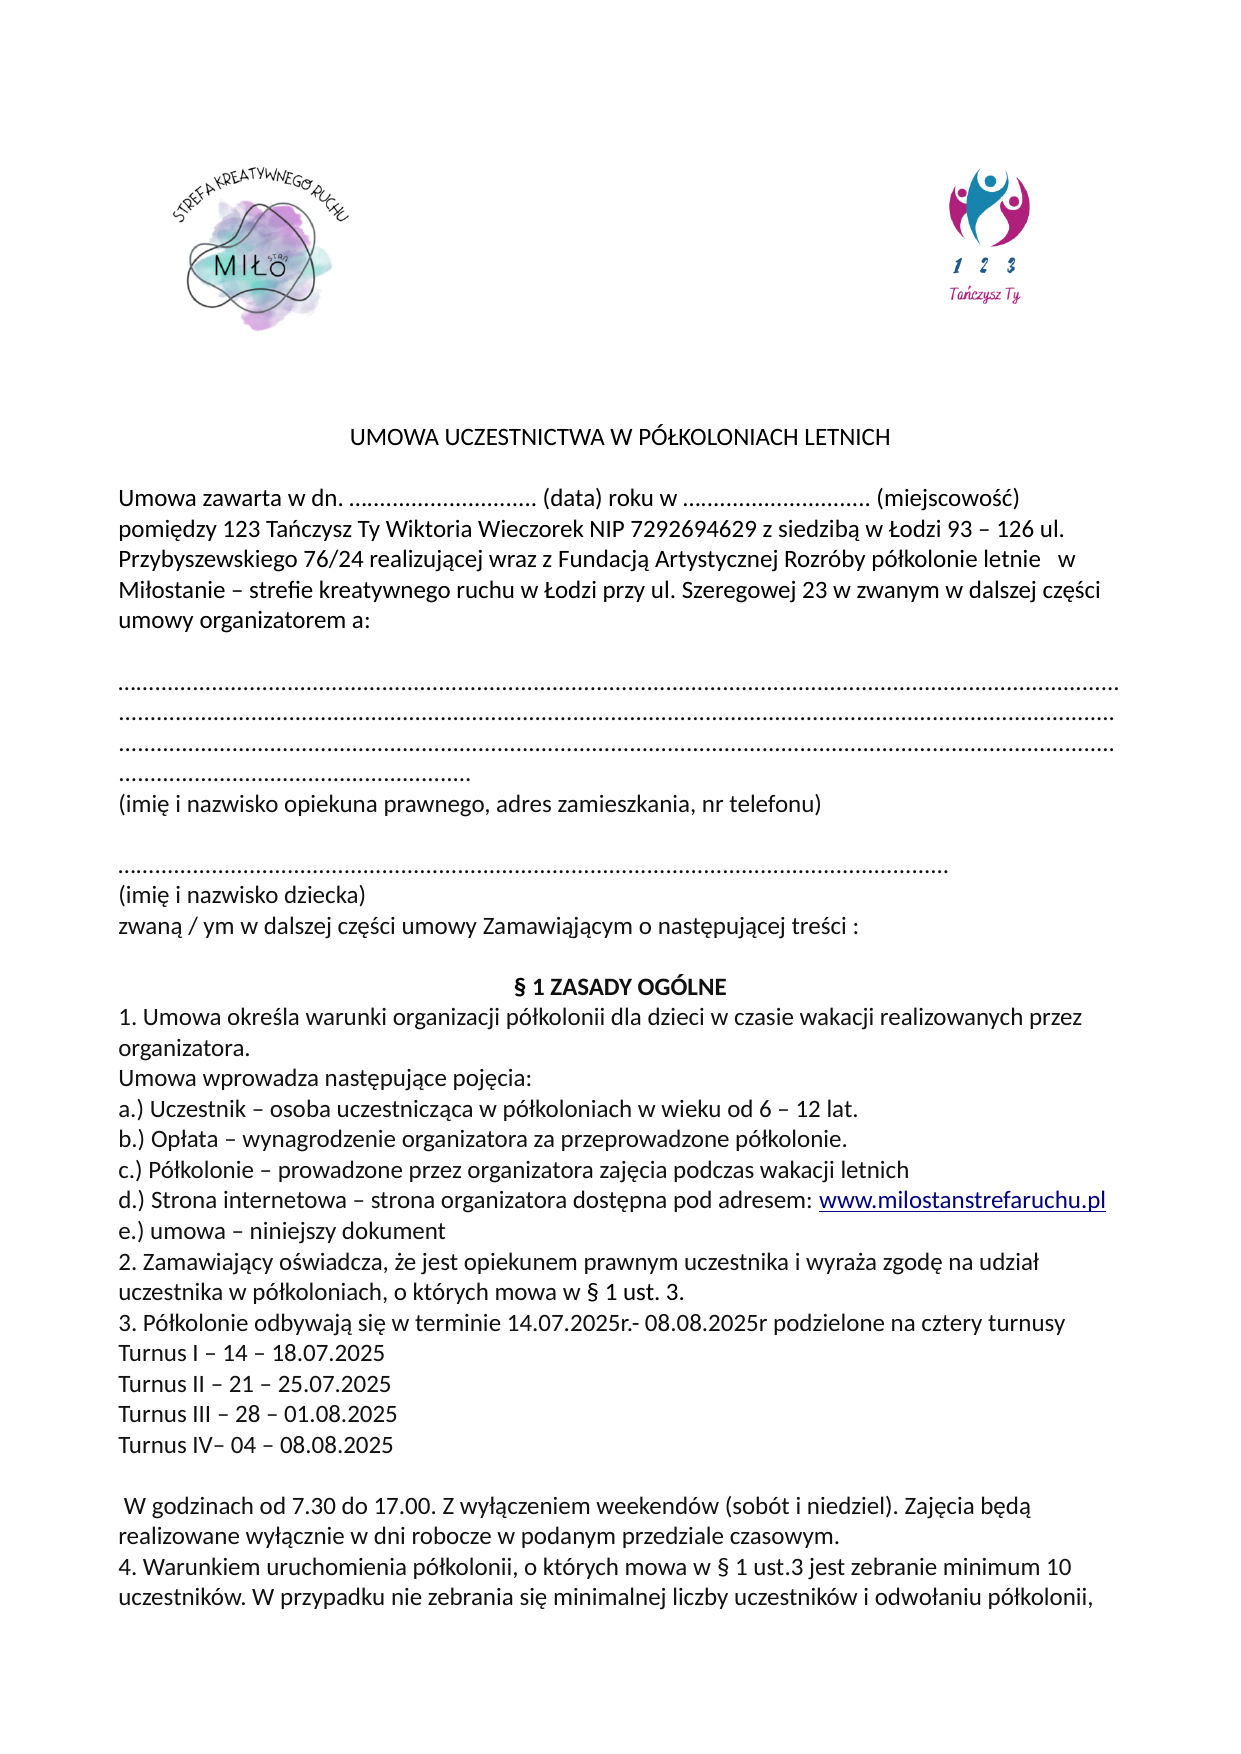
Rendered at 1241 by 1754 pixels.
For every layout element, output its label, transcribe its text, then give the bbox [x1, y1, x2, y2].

text 2. Zamawiający oświadcza, że jest opiekunem prawnym uczestnika i wyraża zgodę na udział uczestnika w półkoloniach, o których mowa w § 1 ust. 3. [118, 1246, 1122, 1307]
text d.) Strona internetowa – strona organizatora dostępna pod adresem: www.milostanstrefaruchu.pl [118, 1184, 1122, 1215]
text e.) umowa – niniejszy dokument [118, 1215, 1122, 1246]
text § 1 ZASADY OGÓLNE [118, 971, 1122, 1001]
text a.) Uczestnik – osoba uczestnicząca w półkoloniach w wieku od 6 – 12 lat. [118, 1093, 1122, 1123]
text UMOWA UCZESTNICTWA W PÓŁKOLONIACH LETNICH [118, 422, 1122, 452]
text c.) Półkolonie – prowadzone przez organizatora zajęcia podczas wakacji letnich [118, 1154, 1122, 1184]
text 3. Półkolonie odbywają się w terminie 14.07.2025r.- 08.08.2025r podzielone na cztery turnusy [118, 1307, 1122, 1337]
text W godzinach od 7.30 do 17.00. Z wyłączeniem weekendów (sobót i niedziel). Zajęcia będą realizowane wyłącznie w dni robocze w podanym przedziale czasowym. [118, 1490, 1122, 1551]
text Turnus III – 28 – 01.08.2025 [118, 1398, 1122, 1429]
text 4. Warunkiem uruchomienia półkolonii, o których mowa w § 1 ust.3 jest zebranie minimum 10 uczestników. W przypadku nie zebrania się minimalnej liczby uczestników i odwołaniu półkolonii, [118, 1551, 1122, 1612]
text Turnus I – 14 – 18.07.2025 [118, 1337, 1122, 1368]
text 1. Umowa określa warunki organizacji półkolonii dla dzieci w czasie wakacji realizowanych przez organizatora. [118, 1001, 1122, 1062]
text zwaną / ym w dalszej części umowy Zamawiąjącym o następującej treści : [118, 910, 1122, 940]
text …................................................................................................................................................................................................................................................................................................................................................................................................................................................................................................................................................ [118, 666, 1122, 788]
text (imię i nazwisko opiekuna prawnego, adres zamieszkania, nr telefonu) [118, 788, 1122, 818]
text Umowa zawarta w dn. …........................... (data) roku w …........................... (miejscowość) pomiędzy 123 Tańczysz Ty Wiktoria Wieczorek NIP 7292694629 z siedzibą w Łodzi 93 – 126 ul. Przybyszewskiego 76/24 realizującej wraz z Fundacją Artystycznej Rozróby półkolonie letnie w Miłostanie – strefie kreatywnego ruchu w Łodzi przy ul. Szeregowej 23 w zwanym w dalszej części umowy organizatorem a: [118, 483, 1122, 635]
text Turnus II – 21 – 25.07.2025 [118, 1368, 1122, 1398]
text Umowa wprowadza następujące pojęcia: [118, 1062, 1122, 1093]
text (imię i nazwisko dziecka) [118, 879, 1122, 910]
text Turnus IV– 04 – 08.08.2025 [118, 1429, 1122, 1459]
text …................................................................................................................................. [118, 849, 1122, 879]
text b.) Opłata – wynagrodzenie organizatora za przeprowadzone półkolonie. [118, 1123, 1122, 1154]
